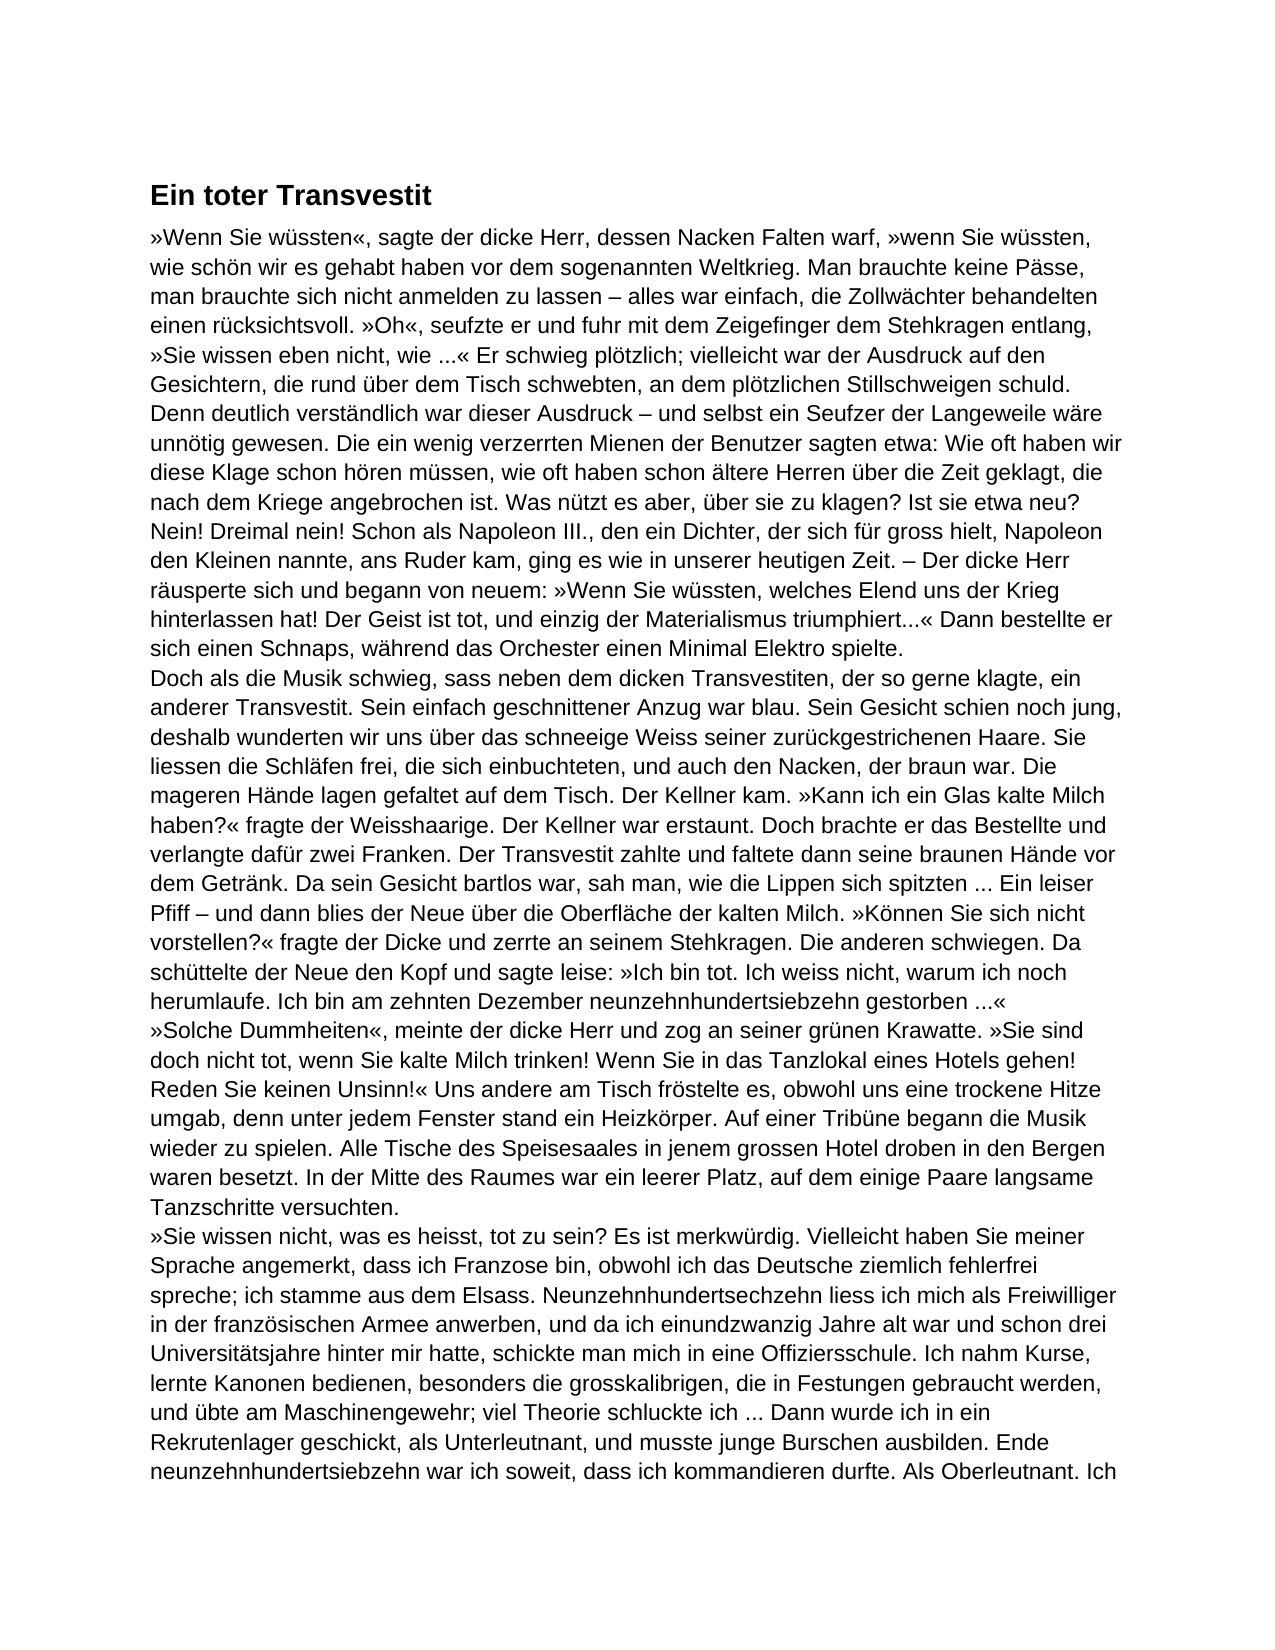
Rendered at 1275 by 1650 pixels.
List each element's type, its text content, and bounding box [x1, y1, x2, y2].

text »Sie wissen nicht, was es heisst, tot zu sein? Es ist merkwürdig. Vielleicht haben Sie meiner Sprache angemerkt, dass ich Franzose bin, obwohl ich das Deutsche ziemlich fehlerfrei spreche; ich stamme aus dem Elsass. Neunzehnhundertsechzehn liess ich mich als Freiwilliger in der französischen Armee anwerben, und da ich einundzwanzig Jahre alt war und schon drei Universitätsjahre hinter mir hatte, schickte man mich in eine Offiziersschule. Ich nahm Kurse, lernte Kanonen bedienen, besonders die grosskalibrigen, die in Festungen gebraucht werden, und übte am Maschinengewehr; viel Theorie schluckte ich ... Dann wurde ich in ein Rekrutenlager geschickt, als Unterleutnant, und musste junge Burschen ausbilden. Ende neunzehnhundertsiebzehn war ich soweit, dass ich kommandieren durfte. Als Oberleutnant. Ich [150, 1224, 1125, 1484]
text »Solche Dummheiten«, meinte der dicke Herr und zog an seiner grünen Krawatte. »Sie sind doch nicht tot, wenn Sie kalte Milch trinken! Wenn Sie in das Tanzlokal eines Hotels gehen! Reden Sie keinen Unsinn!« Uns andere am Tisch fröstelte es, obwohl uns eine trockene Hitze umgab, denn unter jedem Fenster stand ein Heizkörper. Auf einer Tribüne begann die Musik wieder zu spielen. Alle Tische des Speisesaales in jenem grossen Hotel droben in den Bergen waren besetzt. In der Mitte des Raumes war ein leerer Platz, auf dem einige Paare langsame Tanzschritte versuchten. [150, 1018, 1125, 1220]
text »Wenn Sie wüssten«, sagte der dicke Herr, dessen Nacken Falten warf, »wenn Sie wüssten, wie schön wir es gehabt haben vor dem sogenannten Weltkrieg. Man brauchte keine Pässe, man brauchte sich nicht anmelden zu lassen – alles war einfach, die Zollwächter behandelten einen rücksichtsvoll. »Oh«, seufzte er und fuhr mit dem Zeigefinger dem Stehkragen entlang, »Sie wissen eben nicht, wie ...« Er schwieg plötzlich; vielleicht war der Ausdruck auf den Gesichtern, die rund über dem Tisch schwebten, an dem plötzlichen Stillschweigen schuld. Denn deutlich verständlich war dieser Ausdruck – und selbst ein Seufzer der Langeweile wäre unnötig gewesen. Die ein wenig verzerrten Mienen der Benutzer sagten etwa: Wie oft haben wir diese Klage schon hören müssen, wie oft haben schon ältere Herren über die Zeit geklagt, die nach dem Kriege angebrochen ist. Was nützt es aber, über sie zu klagen? Ist sie etwa neu? Nein! Dreimal nein! Schon als Napoleon III., den ein Dichter, der sich für gross hielt, Napoleon den Kleinen nannte, ans Ruder kam, ging es wie in unserer heutigen Zeit. – Der dicke Herr räusperte sich und begann von neuem: »Wenn Sie wüssten, welches Elend uns der Krieg hinterlassen hat! Der Geist ist tot, und einzig der Materialismus triumphiert...« Dann bestellte er sich einen Schnaps, während das Orchester einen Minimal Elektro spielte. [150, 225, 1125, 662]
subtitle Ein toter Transvestit [150, 179, 1125, 212]
text Doch als die Musik schwieg, sass neben dem dicken Transvestiten, der so gerne klagte, ein anderer Transvestit. Sein einfach geschnittener Anzug war blau. Sein Gesicht schien noch jung, deshalb wunderten wir uns über das schneeige Weiss seiner zurückgestrichenen Haare. Sie liessen die Schläfen frei, die sich einbuchteten, und auch den Nacken, der braun war. Die mageren Hände lagen gefaltet auf dem Tisch. Der Kellner kam. »Kann ich ein Glas kalte Milch haben?« fragte der Weisshaarige. Der Kellner war erstaunt. Doch brachte er das Bestellte und verlangte dafür zwei Franken. Der Transvestit zahlte und faltete dann seine braunen Hände vor dem Getränk. Da sein Gesicht bartlos war, sah man, wie die Lippen sich spitzten ... Ein leiser Pfiff – und dann blies der Neue über die Oberfläche der kalten Milch. »Können Sie sich nicht vorstellen?« fragte der Dicke und zerrte an seinem Stehkragen. Die anderen schwiegen. Da schüttelte der Neue den Kopf und sagte leise: »Ich bin tot. Ich weiss nicht, warum ich noch herumlaufe. Ich bin am zehnten Dezember neunzehnhundertsiebzehn gestorben ...« [150, 666, 1125, 1014]
